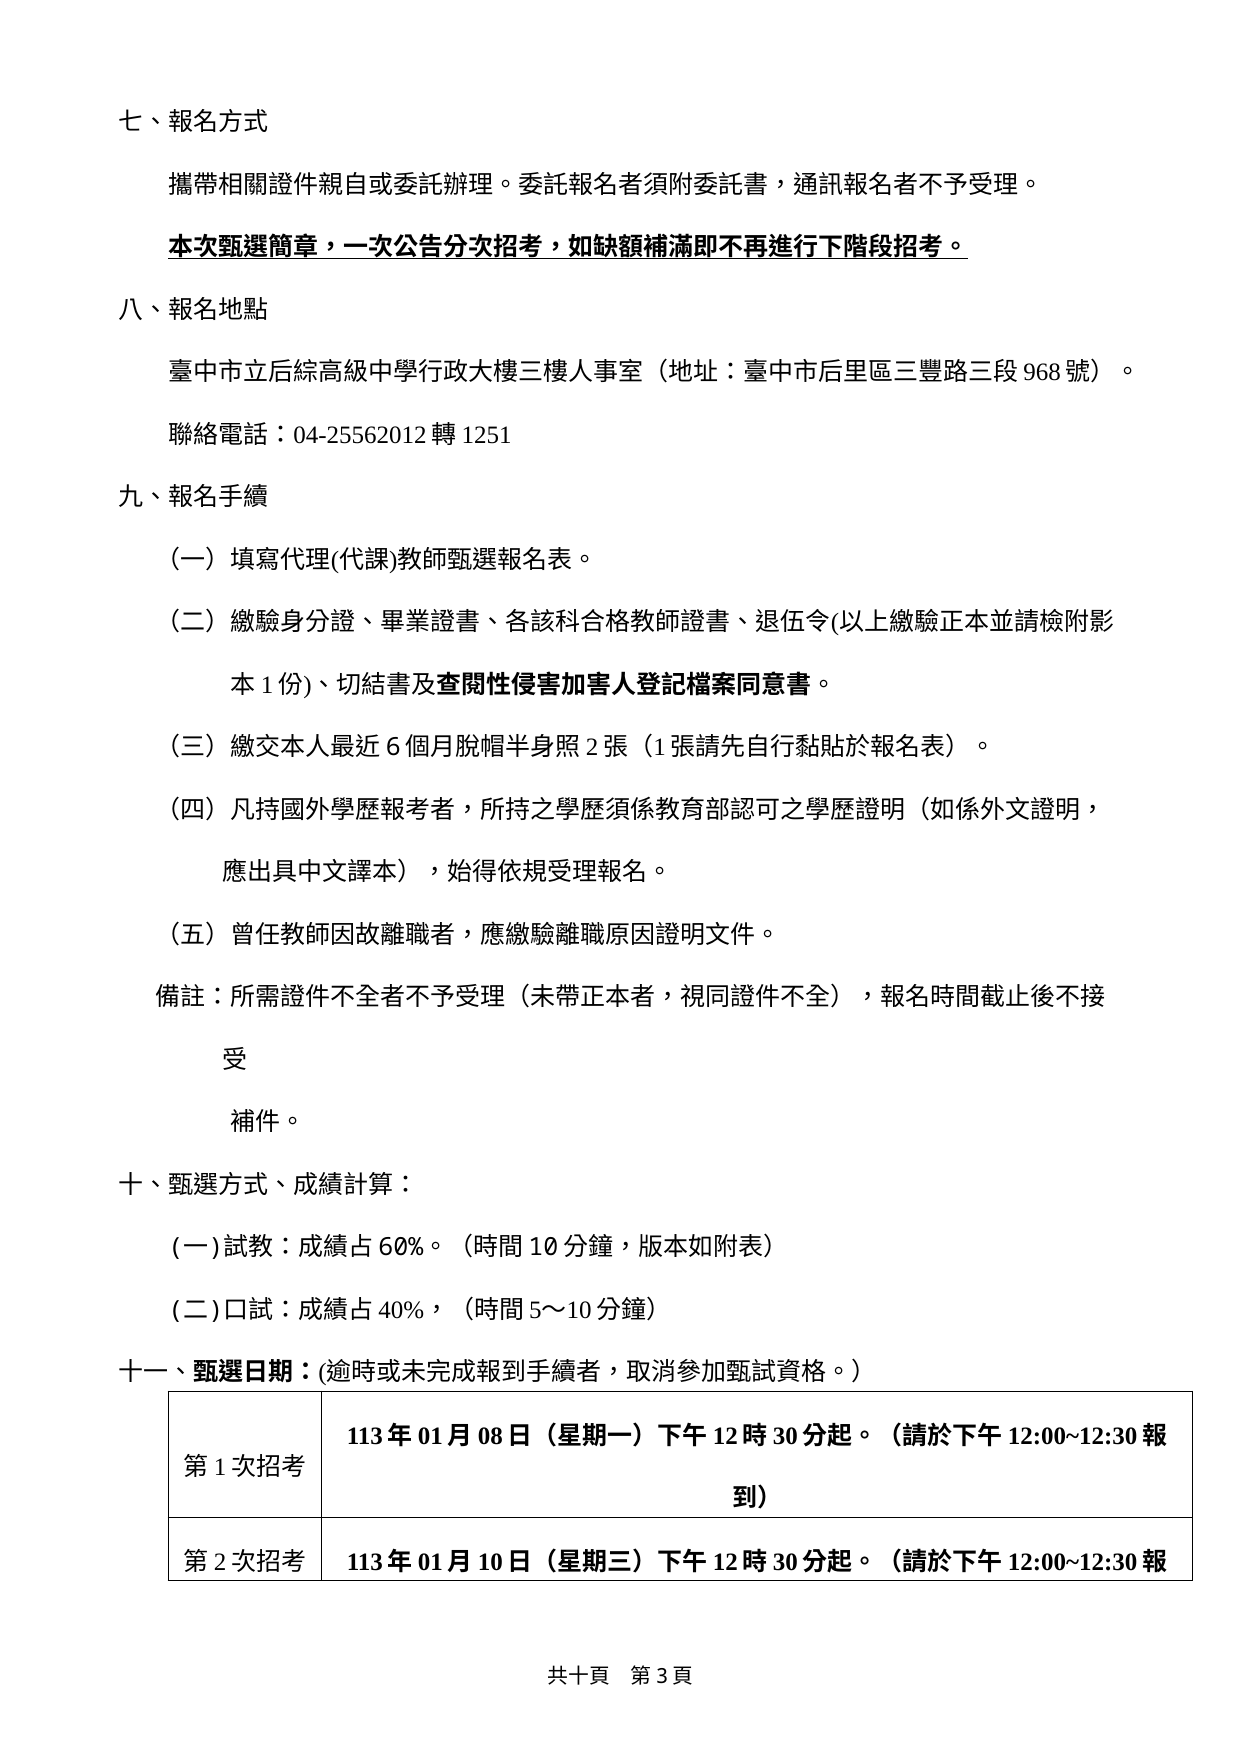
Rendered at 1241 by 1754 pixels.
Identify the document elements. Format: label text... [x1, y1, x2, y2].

text (一)試教：成績占60%。（時間10分鐘，版本如附表） [168, 1203, 1122, 1266]
text （三）繳交本人最近6個月脫帽半身照2張（1張請先自行黏貼於報名表）。 [156, 703, 1122, 766]
text 八、報名地點 [118, 266, 1122, 328]
table_cell 113年01月10日（星期三）下午12時30分起。（請於下午12:00~12:30報 [322, 1518, 1192, 1580]
text （四）凡持國外學歷報考者，所持之學歷須係教育部認可之學歷證明（如係外文證明，應出具中文譯本），始得依規受理報名。 [156, 766, 1122, 891]
text （五）曾任教師因故離職者，應繳驗離職原因證明文件。 [156, 891, 1122, 953]
text 備註：所需證件不全者不予受理（未帶正本者，視同證件不全），報名時間截止後不接受 [156, 953, 1122, 1078]
text (二)口試：成績占40%，（時間5～10分鐘） [168, 1266, 1122, 1328]
text 十、甄選方式、成績計算： [118, 1141, 1122, 1203]
text （一）填寫代理(代課)教師甄選報名表。 [118, 516, 1122, 578]
text 十一、甄選日期：(逾時或未完成報到手續者，取消參加甄試資格。） [118, 1328, 1122, 1391]
text 臺中市立后綜高級中學行政大樓三樓人事室（地址：臺中市后里區三豐路三段968號）。 [118, 328, 1122, 391]
text （二）繳驗身分證、畢業證書、各該科合格教師證書、退伍令(以上繳驗正本並請檢附影本1份)、切結書及查閱性侵害加害人登記檔案同意書。 [156, 578, 1122, 703]
text 補件。 [156, 1078, 1122, 1141]
table_header 第1次招考 [169, 1392, 321, 1517]
text 本次甄選簡章，一次公告分次招考，如缺額補滿即不再進行下階段招考。 [118, 203, 1122, 266]
text 聯絡電話：04-25562012轉1251 [168, 391, 1122, 453]
text 七、報名方式 攜帶相關證件親自或委託辦理。委託報名者須附委託書，通訊報名者不予受理。 [118, 78, 1122, 203]
table_header 113年01月08日（星期一）下午12時30分起。（請於下午12:00~12:30報到） [322, 1392, 1192, 1517]
text 九、報名手續 [118, 453, 1122, 516]
table_cell 第2次招考 [169, 1518, 321, 1580]
